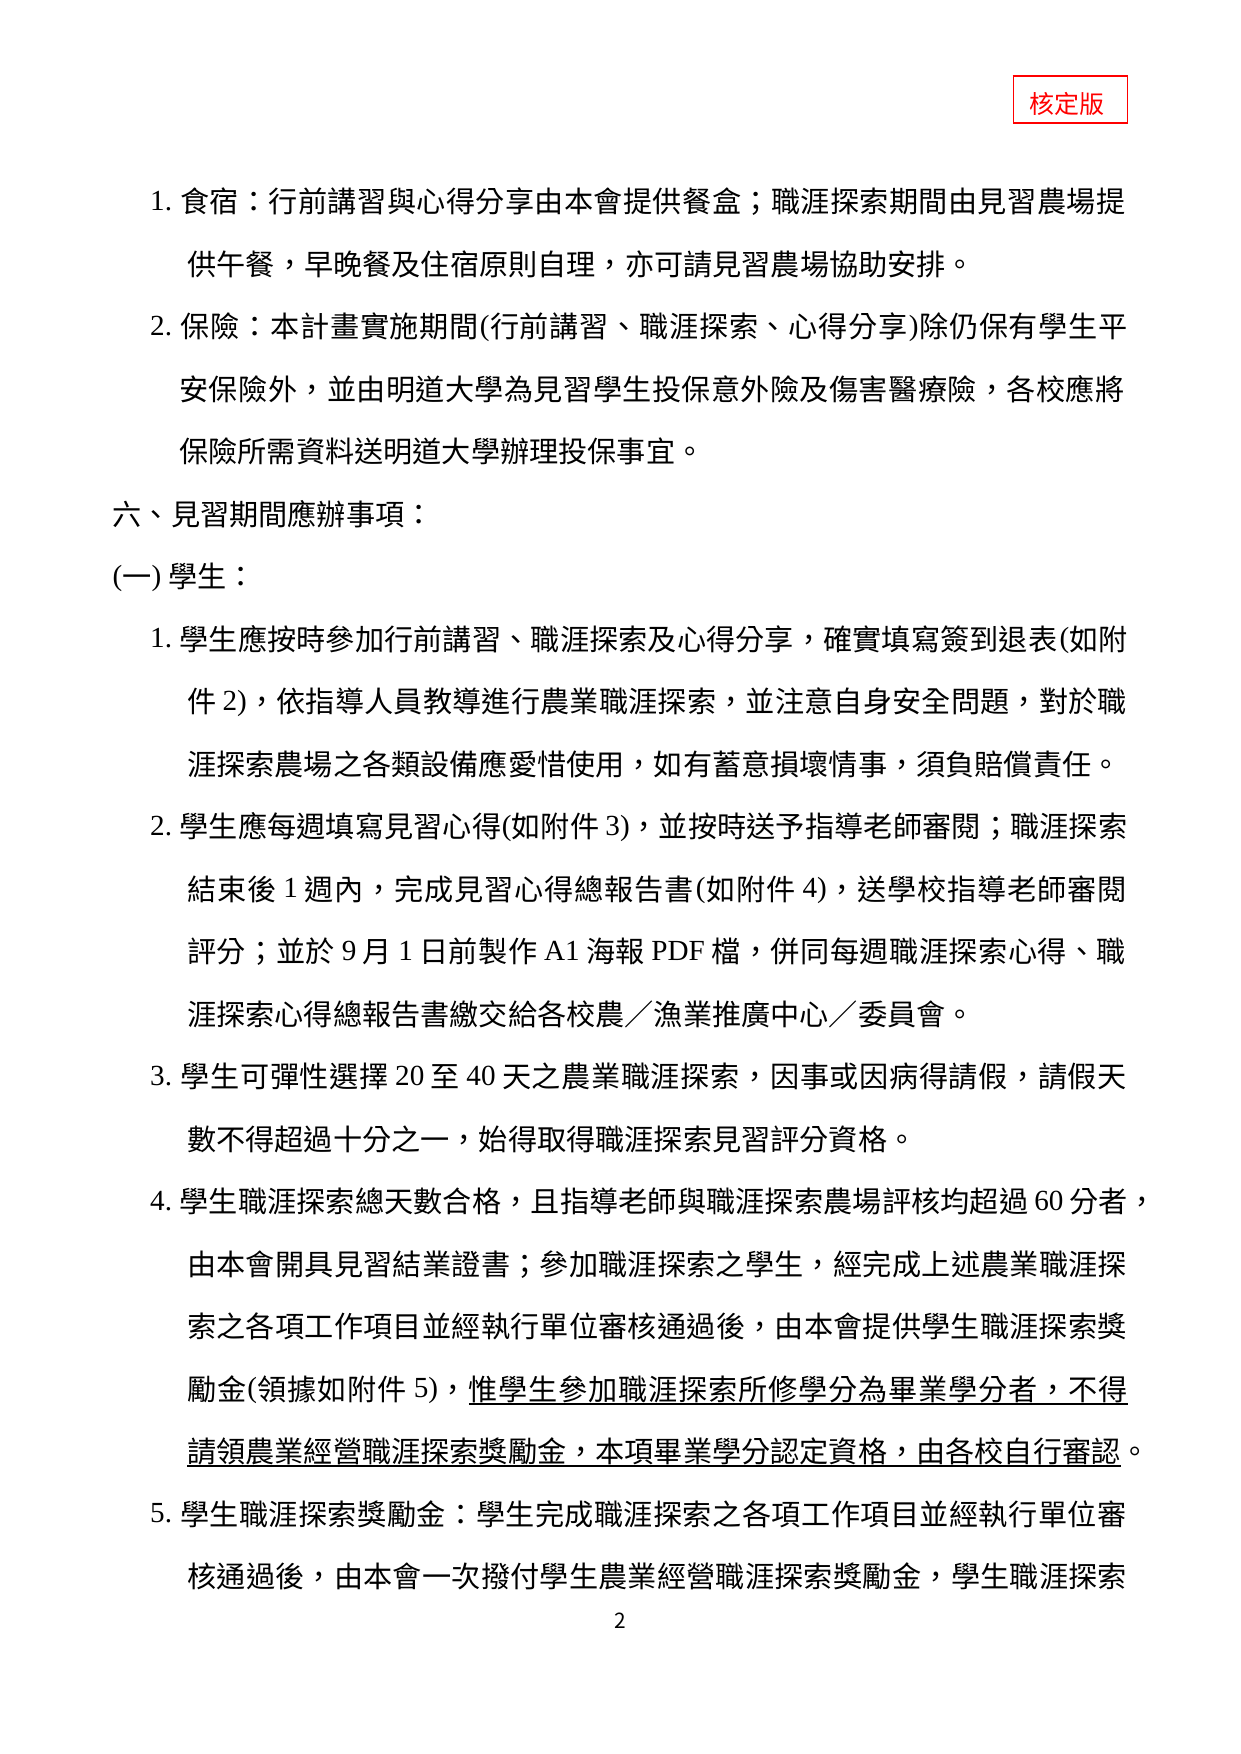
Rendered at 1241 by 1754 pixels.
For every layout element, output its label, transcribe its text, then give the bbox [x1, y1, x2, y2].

text 1. 食宿：行前講習與心得分享由本會提供餐盒；職涯探索期間由見習農場提供午餐，早晚餐及住宿原則自理，亦可請見習農場協助安排。 [150, 158, 1128, 283]
text 4. 學生職涯探索總天數合格，且指導老師與職涯探索農場評核均超過60分者，由本會開具見習結業證書；參加職涯探索之學生，經完成上述農業職涯探索之各項工作項目並經執行單位審核通過後，由本會提供學生職涯探索獎勵金(領據如附件5)，惟學生參加職涯探索所修學分為畢業學分者，不得請領農業經營職涯探索獎勵金，本項畢業學分認定資格，由各校自行審認。 [150, 1158, 1128, 1471]
text 5. 學生職涯探索獎勵金：學生完成職涯探索之各項工作項目並經執行單位審核通過後，由本會一次撥付學生農業經營職涯探索獎勵金，學生職涯探索 [150, 1471, 1128, 1596]
text 2. 學生應每週填寫見習心得(如附件3)，並按時送予指導老師審閱；職涯探索結束後1週內，完成見習心得總報告書(如附件4)，送學校指導老師審閱評分；並於9月1日前製作A1海報PDF檔，併同每週職涯探索心得、職涯探索心得總報告書繳交給各校農／漁業推廣中心／委員會。 [150, 783, 1128, 1033]
text 2. 保險：本計畫實施期間(行前講習、職涯探索、心得分享)除仍保有學生平安保險外，並由明道大學為見習學生投保意外險及傷害醫療險，各校應將保險所需資料送明道大學辦理投保事宜。 [150, 283, 1128, 471]
text 六、見習期間應辦事項： [112, 471, 1128, 533]
text 3. 學生可彈性選擇20至40天之農業職涯探索，因事或因病得請假，請假天數不得超過十分之一，始得取得職涯探索見習評分資格。 [150, 1033, 1128, 1158]
text (一) 學生： [112, 533, 1128, 596]
text 1. 學生應按時參加行前講習、職涯探索及心得分享，確實填寫簽到退表(如附件2)，依指導人員教導進行農業職涯探索，並注意自身安全問題，對於職涯探索農場之各類設備應愛惜使用，如有蓄意損壞情事，須負賠償責任。 [150, 596, 1128, 783]
